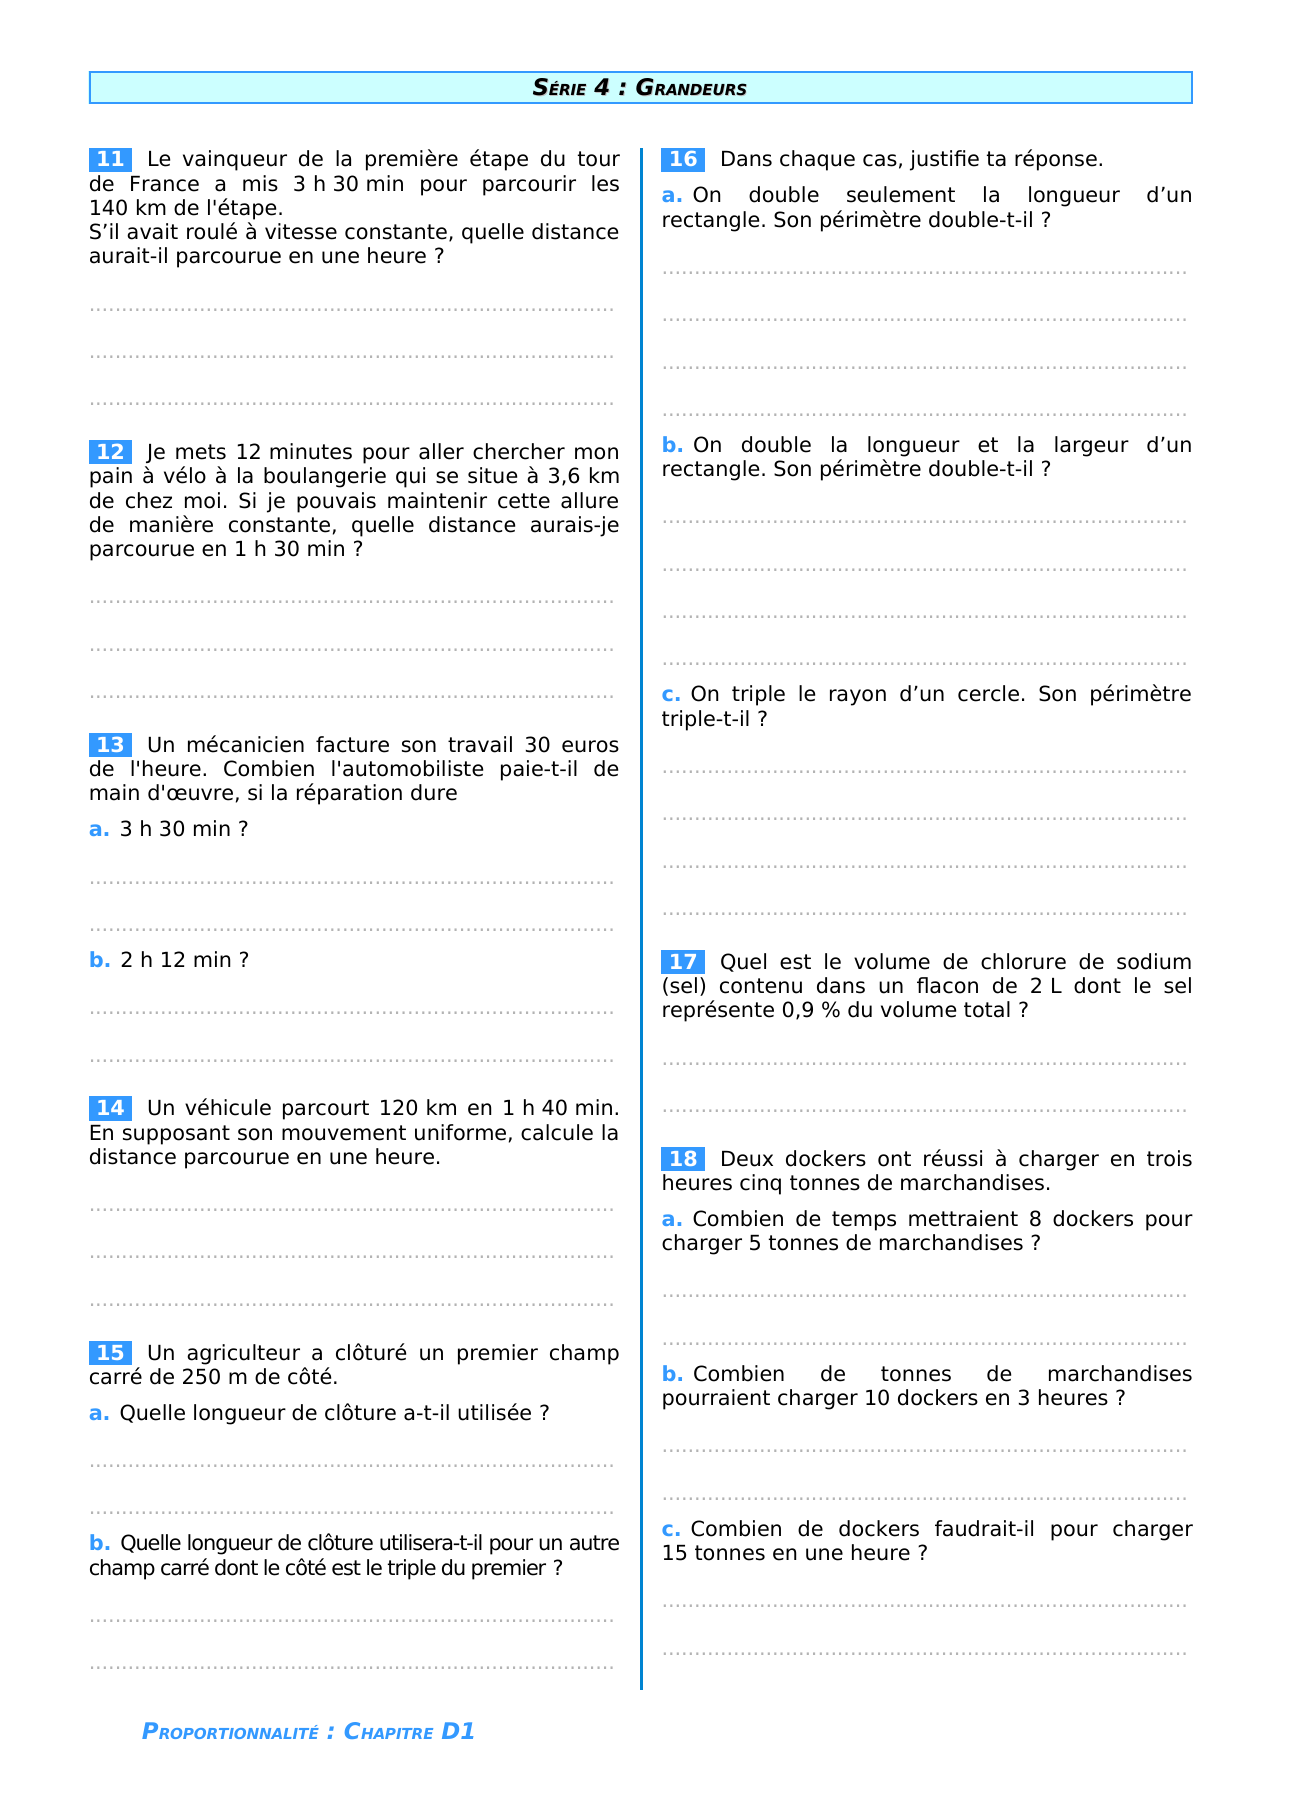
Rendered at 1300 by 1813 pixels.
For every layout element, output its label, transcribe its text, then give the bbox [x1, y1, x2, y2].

list ................................................................................. [661, 232, 1193, 279]
list ................................................................................. [88, 1580, 620, 1627]
list ................................................................................. [661, 873, 1193, 920]
list ................................................................................. [661, 1070, 1193, 1117]
list Dans chaque cas, justifie ta réponse. [705, 148, 1193, 172]
list ................................................................................. [88, 316, 620, 363]
list ................................................................................. [661, 826, 1193, 873]
list Je mets 12 minutes pour aller chercher mon pain à vélo à la boulangerie qui se situe à 3,6 km de chez moi. Si je pouvais maintenir cette allure de manière constante, quelle distance aurais-je parcourue en 1 h 30 min ? [88, 440, 620, 562]
list ................................................................................. [88, 1020, 620, 1067]
list ................................................................................. [661, 327, 1193, 374]
list ................................................................................. [661, 374, 1193, 421]
list ................................................................................. [88, 1217, 620, 1264]
list ................................................................................. [88, 889, 620, 936]
list .................................................................................................................................................................. [661, 1410, 1193, 1505]
list ................................................................................. [661, 1613, 1193, 1660]
list ................................................................................. [661, 482, 1193, 529]
list Quelle longueur de clôture utilisera-t-il pour un autre champ carré dont le côté est le triple du premier ? [88, 1532, 620, 1580]
list Combien de tonnes de marchandises pourraient charger 10 dockers en 3 heures ? [661, 1362, 1193, 1410]
list ................................................................................. [88, 573, 620, 609]
list Un mécanicien facture son travail 30 euros de l'heure. Combien l'automobiliste paie-t-il de main d'œuvre, si la réparation dure [88, 733, 620, 806]
list Un véhicule parcourt 120 km en 1 h 40 min. En supposant son mouvement uniforme, calcule la distance parcourue en une heure. [88, 1096, 620, 1169]
list ................................................................................. [88, 656, 620, 703]
list Deux dockers ont réussi à charger en trois heures cinq tonnes de marchandises. [661, 1147, 1193, 1195]
list On double la longueur et la largeur d’un rectangle. Son périmètre double-t-il ? [661, 433, 1193, 482]
list ................................................................................. [88, 1627, 620, 1675]
list ................................................................................. [88, 609, 620, 656]
list ................................................................................. [88, 1264, 620, 1311]
list .................................................................................................................................................................. [661, 1256, 1193, 1350]
list Le vainqueur de la première étape du tour de France a mis 3 h 30 min pour parcourir les 140 km de l'étape. S’il avait roulé à vitesse constante, quelle distance aurait-il parcourue en une heure ? [88, 148, 620, 269]
list ................................................................................. [661, 529, 1193, 576]
list On double seulement la longueur d’un rectangle. Son périmètre double-t-il ? [661, 184, 1193, 232]
list ................................................................................. [88, 842, 620, 889]
list ................................................................................. [88, 1472, 620, 1520]
list ................................................................................. [88, 269, 620, 316]
list Combien de temps mettraient 8 dockers pour charger 5 tonnes de marchandises ? [661, 1207, 1193, 1256]
list ................................................................................. [661, 731, 1193, 778]
list ................................................................................. [661, 279, 1193, 327]
list ................................................................................. [88, 1169, 620, 1217]
list 2 h 12 min ? [88, 948, 620, 972]
list Combien de dockers faudrait-il pour charger 15 tonnes en une heure ? [661, 1517, 1193, 1565]
list ................................................................................. [88, 1425, 620, 1472]
list Un agriculteur a clôturé un premier champ carré de 250 m de côté. [88, 1341, 620, 1389]
list ................................................................................. [661, 623, 1193, 671]
list ................................................................................. [661, 1565, 1193, 1613]
list Quel est le volume de chlorure de sodium (sel) contenu dans un flacon de 2 L dont le sel représente 0,9 % du volume total ? [661, 950, 1193, 1023]
list ................................................................................. [88, 972, 620, 1020]
list Quelle longueur de clôture a-t-il utilisée ? [88, 1401, 620, 1425]
list ................................................................................. [661, 1023, 1193, 1070]
list ................................................................................. [661, 576, 1193, 623]
list On triple le rayon d’un cercle. Son périmètre triple-t-il ? [661, 683, 1193, 731]
list ................................................................................. [661, 778, 1193, 826]
list 3 h 30 min ? [88, 817, 620, 842]
list ................................................................................. [88, 363, 620, 411]
